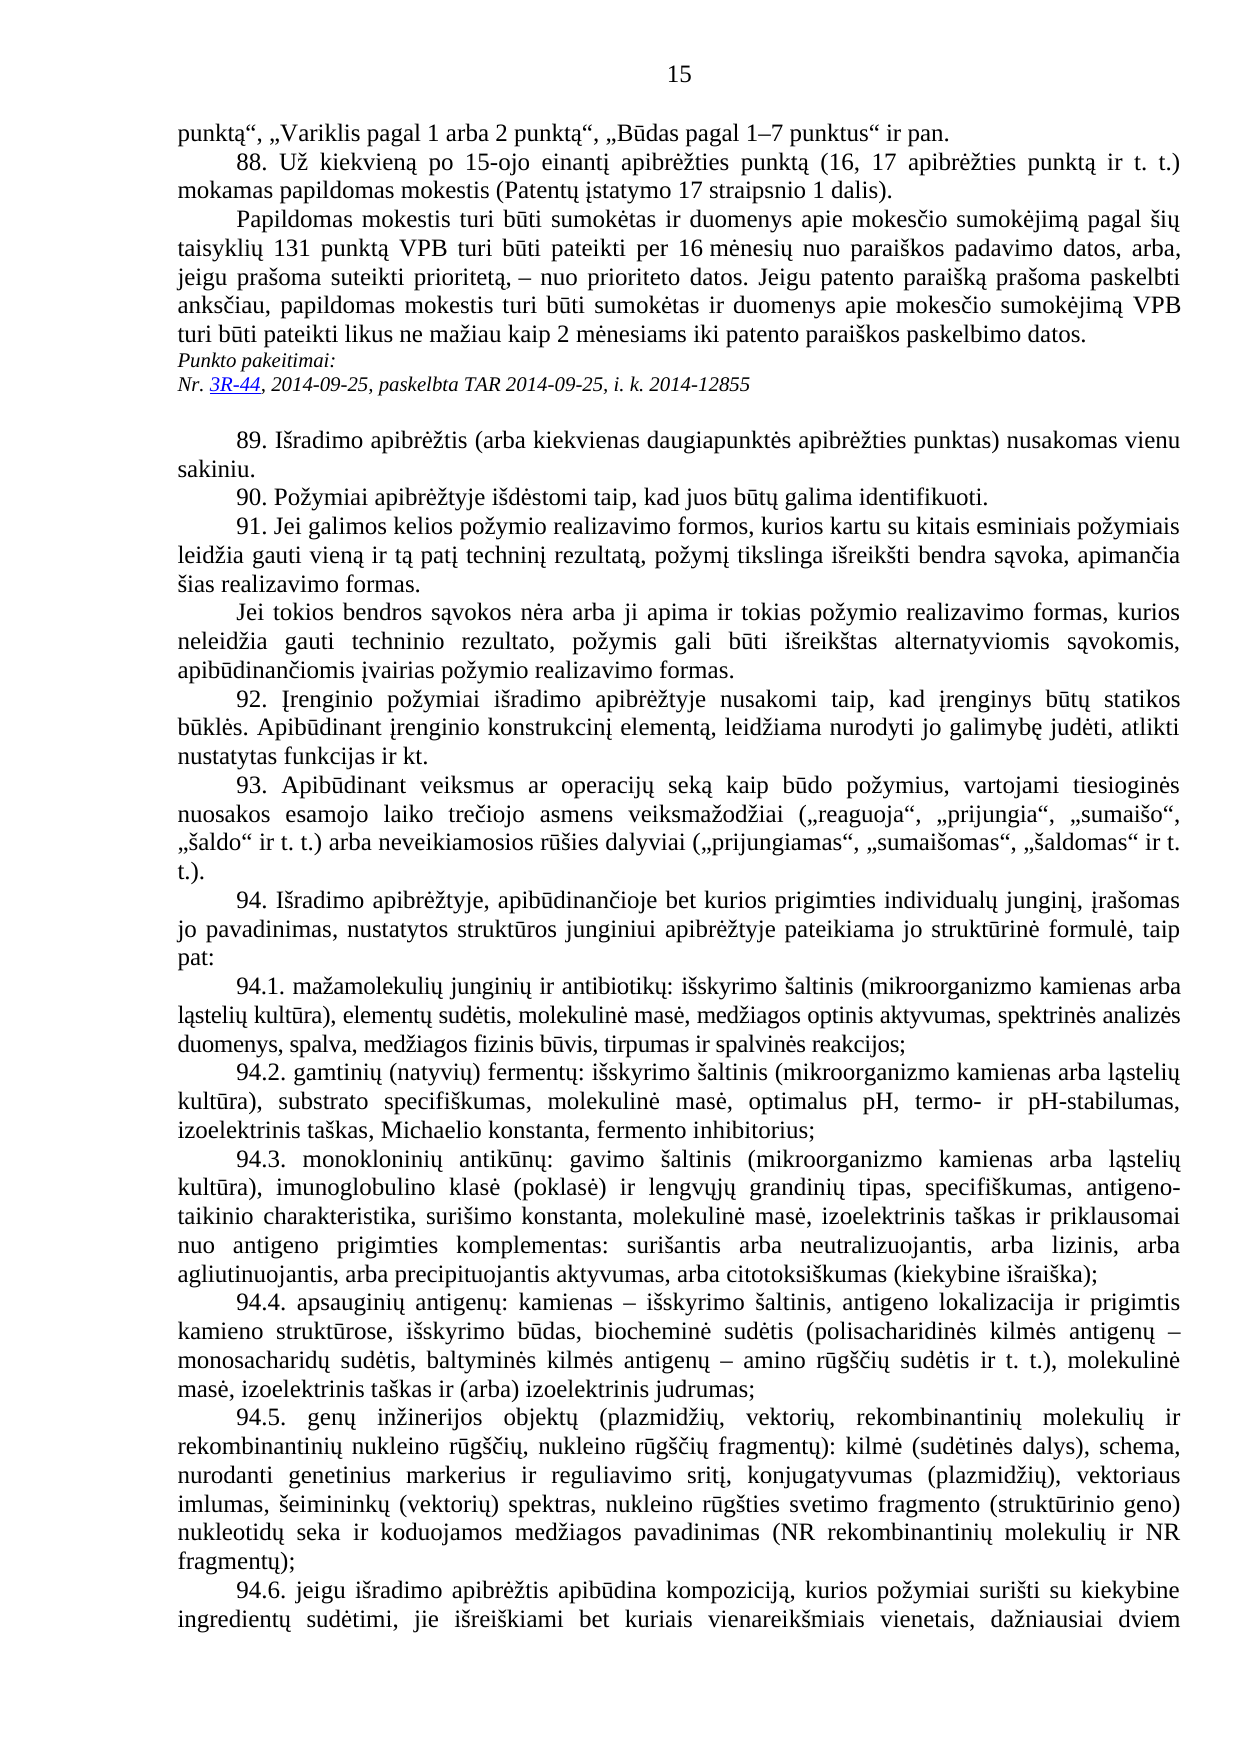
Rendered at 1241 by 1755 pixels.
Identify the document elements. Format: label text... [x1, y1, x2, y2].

text Punkto pakeitimai: [177, 348, 1181, 372]
text 88. Už kiekvieną po 15-ojo einantį apibrėžties punktą (16, 17 apibrėžties punktą ir t. t.) mokamas papildomas mokestis (Patentų įstatymo 17 straipsnio 1 dalis). [177, 147, 1181, 204]
text 91. Jei galimos kelios požymio realizavimo formos, kurios kartu su kitais esminiais požymiais leidžia gauti vieną ir tą patį techninį rezultatą, požymį tikslinga išreikšti bendra sąvoka, apimančia šias realizavimo formas. [177, 511, 1181, 597]
text 89. Išradimo apibrėžtis (arba kiekvienas daugiapunktės apibrėžties punktas) nusakomas vienu sakiniu. [177, 425, 1181, 482]
text Jei tokios bendros sąvokos nėra arba ji apima ir tokias požymio realizavimo formas, kurios neleidžia gauti techninio rezultato, požymis gali būti išreikštas alternatyviomis sąvokomis, apibūdinančiomis įvairias požymio realizavimo formas. [177, 597, 1181, 684]
text 94.4. apsauginių antigenų: kamienas – išskyrimo šaltinis, antigeno lokalizacija ir prigimtis kamieno struktūrose, išskyrimo būdas, biocheminė sudėtis (polisacharidinės kilmės antigenų – monosacharidų sudėtis, baltyminės kilmės antigenų – amino rūgščių sudėtis ir t. t.), molekulinė masė, izoelektrinis taškas ir (arba) izoelektrinis judrumas; [177, 1287, 1181, 1402]
text 94.5. genų inžinerijos objektų (plazmidžių, vektorių, rekombinantinių molekulių ir rekombinantinių nukleino rūgščių, nukleino rūgščių fragmentų): kilmė (sudėtinės dalys), schema, nurodanti genetinius markerius ir reguliavimo sritį, konjugatyvumas (plazmidžių), vektoriaus imlumas, šeimininkų (vektorių) spektras, nukleino rūgšties svetimo fragmento (struktūrinio geno) nukleotidų seka ir koduojamos medžiagos pavadinimas (NR rekombinantinių molekulių ir NR fragmentų); [177, 1402, 1181, 1575]
text Nr. 3R-44, 2014-09-25, paskelbta TAR 2014-09-25, i. k. 2014-12855 [177, 372, 1181, 396]
text 94.3. monokloninių antikūnų: gavimo šaltinis (mikroorganizmo kamienas arba ląstelių kultūra), imunoglobulino klasė (poklasė) ir lengvųjų grandinių tipas, specifiškumas, antigeno-taikinio charakteristika, surišimo konstanta, molekulinė masė, izoelektrinis taškas ir priklausomai nuo antigeno prigimties komplementas: surišantis arba neutralizuojantis, arba lizinis, arba agliutinuojantis, arba precipituojantis aktyvumas, arba citotoksiškumas (kiekybine išraiška); [177, 1144, 1181, 1287]
text 94. Išradimo apibrėžtyje, apibūdinančioje bet kurios prigimties individualų junginį, įrašomas jo pavadinimas, nustatytos struktūros junginiui apibrėžtyje pateikiama jo struktūrinė formulė, taip pat: [177, 885, 1181, 971]
text 94.6. jeigu išradimo apibrėžtis apibūdina kompoziciją, kurios požymiai surišti su kiekybine ingredientų sudėtimi, jie išreiškiami bet kuriais vienareikšmiais vienetais, dažniausiai dviem [177, 1575, 1181, 1632]
text 94.1. mažamolekulių junginių ir antibiotikų: išskyrimo šaltinis (mikroorganizmo kamienas arba ląstelių kultūra), elementų sudėtis, molekulinė masė, medžiagos optinis aktyvumas, spektrinės analizės duomenys, spalva, medžiagos fizinis būvis, tirpumas ir spalvinės reakcijos; [177, 971, 1181, 1057]
text punktą“, „Variklis pagal 1 arba 2 punktą“, „Būdas pagal 1–7 punktus“ ir pan. [177, 118, 1181, 147]
text 94.2. gamtinių (natyvių) fermentų: išskyrimo šaltinis (mikroorganizmo kamienas arba ląstelių kultūra), substrato specifiškumas, molekulinė masė, optimalus pH, termo- ir pH-stabilumas, izoelektrinis taškas, Michaelio konstanta, fermento inhibitorius; [177, 1057, 1181, 1144]
text Papildomas mokestis turi būti sumokėtas ir duomenys apie mokesčio sumokėjimą pagal šių taisyklių 131 punktą VPB turi būti pateikti per 16 mėnesių nuo paraiškos padavimo datos, arba, jeigu prašoma suteikti prioritetą, – nuo prioriteto datos. Jeigu patento paraišką prašoma paskelbti anksčiau, papildomas mokestis turi būti sumokėtas ir duomenys apie mokesčio sumokėjimą VPB turi būti pateikti likus ne mažiau kaip 2 mėnesiams iki patento paraiškos paskelbimo datos. [177, 204, 1181, 348]
text 90. Požymiai apibrėžtyje išdėstomi taip, kad juos būtų galima identifikuoti. [177, 482, 1181, 511]
text 92. Įrenginio požymiai išradimo apibrėžtyje nusakomi taip, kad įrenginys būtų statikos būklės. Apibūdinant įrenginio konstrukcinį elementą, leidžiama nurodyti jo galimybę judėti, atlikti nustatytas funkcijas ir kt. [177, 684, 1181, 770]
text 93. Apibūdinant veiksmus ar operacijų seką kaip būdo požymius, vartojami tiesioginės nuosakos esamojo laiko trečiojo asmens veiksmažodžiai („reaguoja“, „prijungia“, „sumaišo“, „šaldo“ ir t. t.) arba neveikiamosios rūšies dalyviai („prijungiamas“, „sumaišomas“, „šaldomas“ ir t. t.). [177, 770, 1181, 885]
